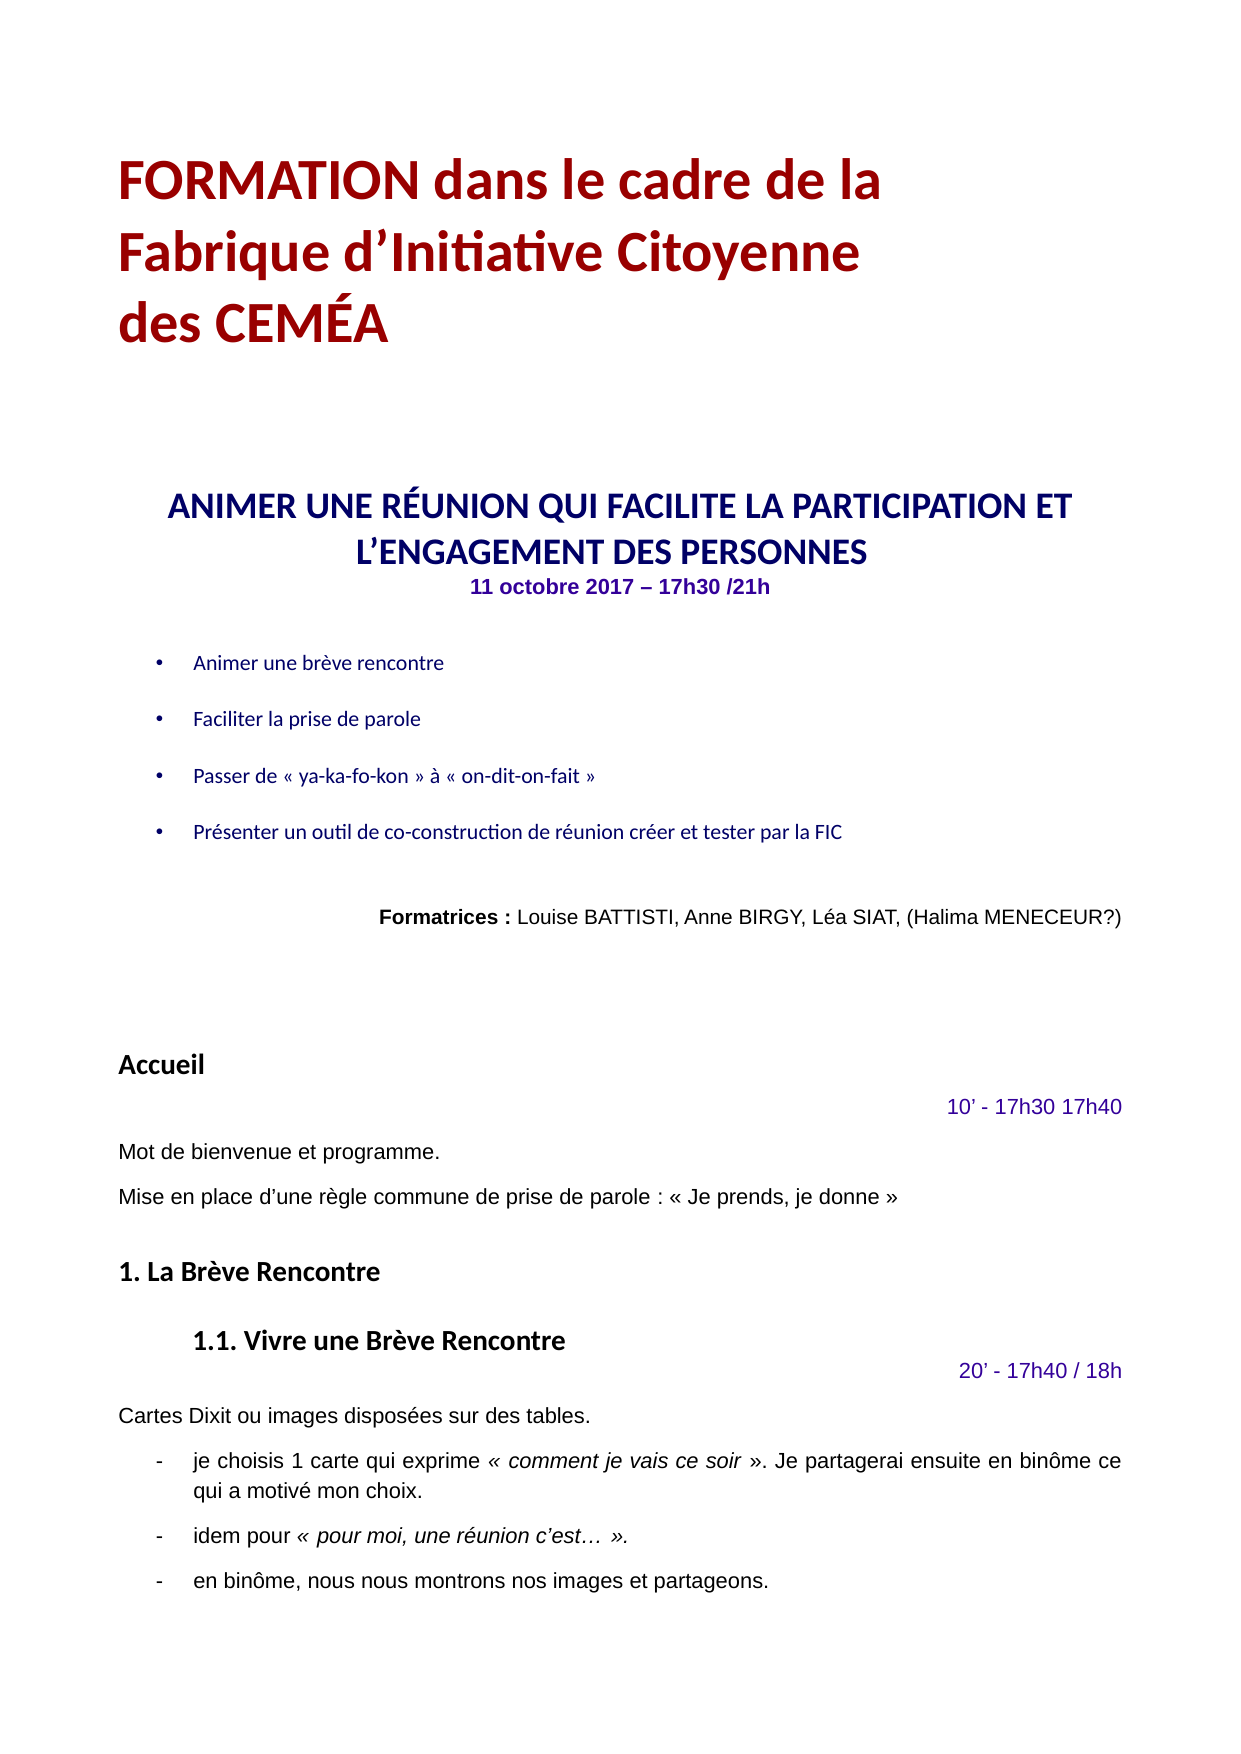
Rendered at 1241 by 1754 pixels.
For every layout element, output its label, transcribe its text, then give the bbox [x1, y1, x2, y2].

subtitle 1. La Brève Rencontre [118, 1253, 1122, 1289]
text Cartes Dixit ou images disposées sur des tables. [118, 1403, 1122, 1428]
text 10’ - 17h30 17h40 [118, 1094, 1122, 1119]
text Formatrices : Louise BATTISTI, Anne BIRGY, Léa SIAT, (Halima MENECEUR?) [118, 904, 1122, 928]
list je choisis 1 carte qui exprime « comment je vais ce soir ». Je partagerai ensuite en binôme ce qui a motivé mon choix. [156, 1448, 1122, 1503]
text FORMATION dans le cadre de la Fabrique d’Initiative Citoyenne des CEMÉA [118, 143, 1122, 357]
list Passer de « ya-ka-fo-kon » à « on-dit-on-fait » [156, 762, 1122, 788]
list Présenter un outil de co-construction de réunion créer et tester par la FIC [156, 818, 1122, 844]
text Mise en place d’une règle commune de prise de parole : « Je prends, je donne » [118, 1184, 1122, 1209]
subtitle Accueil [118, 1046, 1122, 1082]
text 11 octobre 2017 – 17h30 /21h [118, 574, 1122, 599]
subtitle 1.1. Vivre une Brève Rencontre [118, 1322, 1122, 1358]
text ANIMER UNE RÉUNION QUI FACILITE LA PARTICIPATION ET L’ENGAGEMENT DES PERSONNES [118, 482, 1122, 574]
list Faciliter la prise de parole [156, 706, 1122, 732]
list Animer une brève rencontre [156, 649, 1122, 676]
text 20’ - 17h40 / 18h [118, 1358, 1122, 1383]
text Mot de bienvenue et programme. [118, 1139, 1122, 1164]
list en binôme, nous nous montrons nos images et partageons. [156, 1567, 1122, 1593]
list idem pour « pour moi, une réunion c’est… ». [156, 1523, 1122, 1548]
